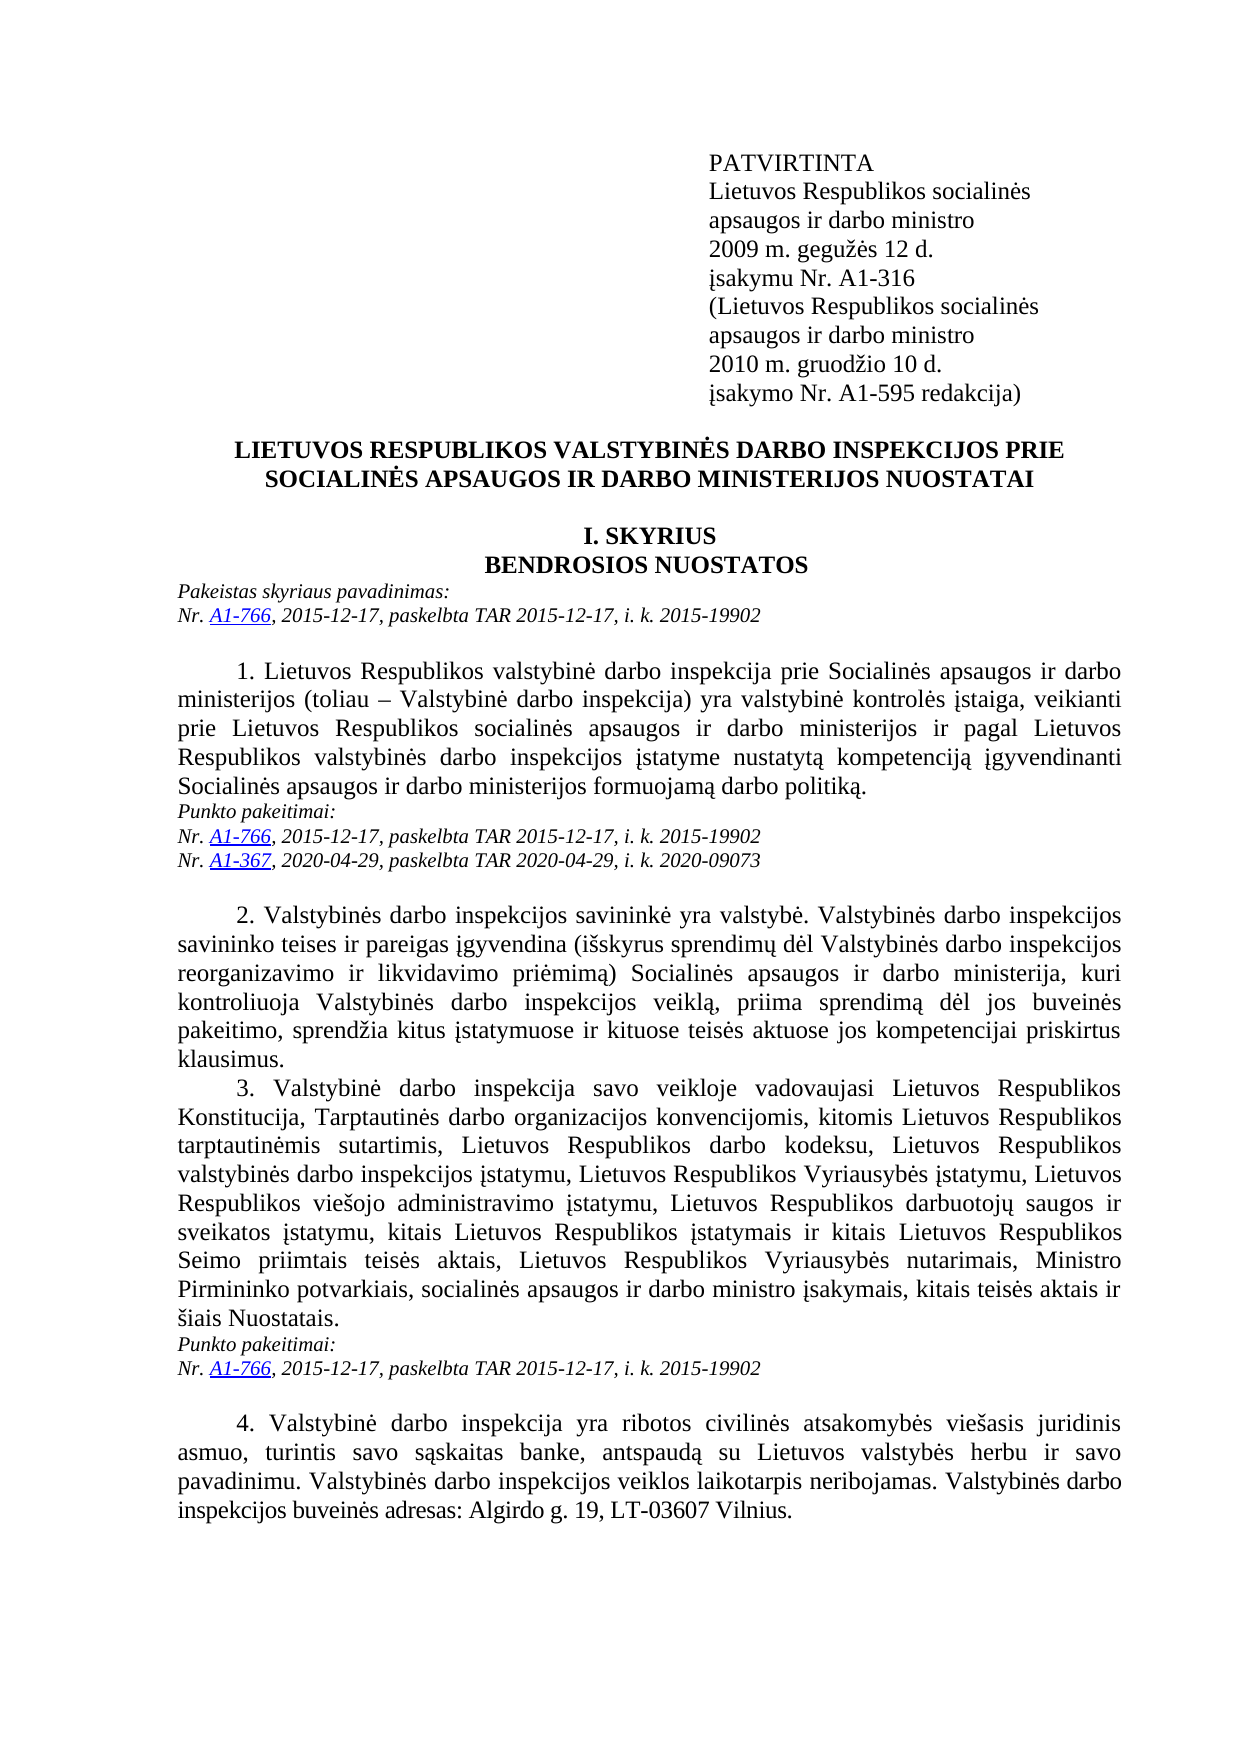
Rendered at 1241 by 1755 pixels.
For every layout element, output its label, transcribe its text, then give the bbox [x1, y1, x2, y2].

text 3. Valstybinė darbo inspekcija savo veikloje vadovaujasi Lietuvos Respublikos Konstitucija, Tarptautinės darbo organizacijos konvencijomis, kitomis Lietuvos Respublikos tarptautinėmis sutartimis, Lietuvos Respublikos darbo kodeksu, Lietuvos Respublikos valstybinės darbo inspekcijos įstatymu, Lietuvos Respublikos Vyriausybės įstatymu, Lietuvos Respublikos viešojo administravimo įstatymu, Lietuvos Respublikos darbuotojų saugos ir sveikatos įstatymu, kitais Lietuvos Respublikos įstatymais ir kitais Lietuvos Respublikos Seimo priimtais teisės aktais, Lietuvos Respublikos Vyriausybės nutarimais, Ministro Pirmininko potvarkiais, socialinės apsaugos ir darbo ministro įsakymais, kitais teisės aktais ir šiais Nuostatais. [177, 1073, 1122, 1332]
text Punkto pakeitimai: [177, 1332, 1122, 1356]
text 4. Valstybinė darbo inspekcija yra ribotos civilinės atsakomybės viešasis juridinis asmuo, turintis savo sąskaitas banke, antspaudą su Lietuvos valstybės herbu ir savo pavadinimu. Valstybinės darbo inspekcijos veiklos laikotarpis neribojamas. Valstybinės darbo inspekcijos buveinės adresas: Algirdo g. 19, LT-03607 Vilnius. [177, 1408, 1122, 1523]
text Punkto pakeitimai: [177, 799, 1122, 823]
text Nr. A1-367, 2020-04-29, paskelbta TAR 2020-04-29, i. k. 2020-09073 [177, 848, 1122, 872]
text BENDROSIOS NUOSTATOS [177, 550, 1122, 579]
text LIETUVOS RESPUBLIKOS VALSTYBINĖS DARBO INSPEKCIJOS PRIE SOCIALINĖS APSAUGOS IR DARBO MINISTERIJOS NUOSTATAI [177, 435, 1122, 493]
text Nr. A1-766, 2015-12-17, paskelbta TAR 2015-12-17, i. k. 2015-19902 [177, 823, 1122, 848]
text Pakeistas skyriaus pavadinimas: [177, 579, 1122, 603]
text apsaugos ir darbo ministro [177, 205, 1122, 234]
text 2010 m. gruodžio 10 d. [177, 349, 1122, 378]
text apsaugos ir darbo ministro [177, 320, 1122, 349]
text Lietuvos Respublikos socialinės [177, 176, 1122, 205]
text (Lietuvos Respublikos socialinės [177, 291, 1122, 320]
text 1. Lietuvos Respublikos valstybinė darbo inspekcija prie Socialinės apsaugos ir darbo ministerijos (toliau – Valstybinė darbo inspekcija) yra valstybinė kontrolės įstaiga, veikianti prie Lietuvos Respublikos socialinės apsaugos ir darbo ministerijos ir pagal Lietuvos Respublikos valstybinės darbo inspekcijos įstatyme nustatytą kompetenciją įgyvendinanti Socialinės apsaugos ir darbo ministerijos formuojamą darbo politiką. [177, 656, 1122, 799]
text įsakymu Nr. A1-316 [177, 263, 1122, 291]
text PATVIRTINTA [177, 148, 1122, 176]
text 2. Valstybinės darbo inspekcijos savininkė yra valstybė. Valstybinės darbo inspekcijos savininko teises ir pareigas įgyvendina (išskyrus sprendimų dėl Valstybinės darbo inspekcijos reorganizavimo ir likvidavimo priėmimą) Socialinės apsaugos ir darbo ministerija, kuri kontroliuoja Valstybinės darbo inspekcijos veiklą, priima sprendimą dėl jos buveinės pakeitimo, sprendžia kitus įstatymuose ir kituose teisės aktuose jos kompetencijai priskirtus klausimus. [177, 900, 1122, 1073]
text 2009 m. gegužės 12 d. [177, 234, 1122, 263]
text Nr. A1-766, 2015-12-17, paskelbta TAR 2015-12-17, i. k. 2015-19902 [177, 1356, 1122, 1380]
text I. skyrius [177, 521, 1122, 550]
text įsakymo Nr. A1-595 redakcija) [177, 378, 1122, 406]
text Nr. A1-766, 2015-12-17, paskelbta TAR 2015-12-17, i. k. 2015-19902 [177, 603, 1122, 627]
